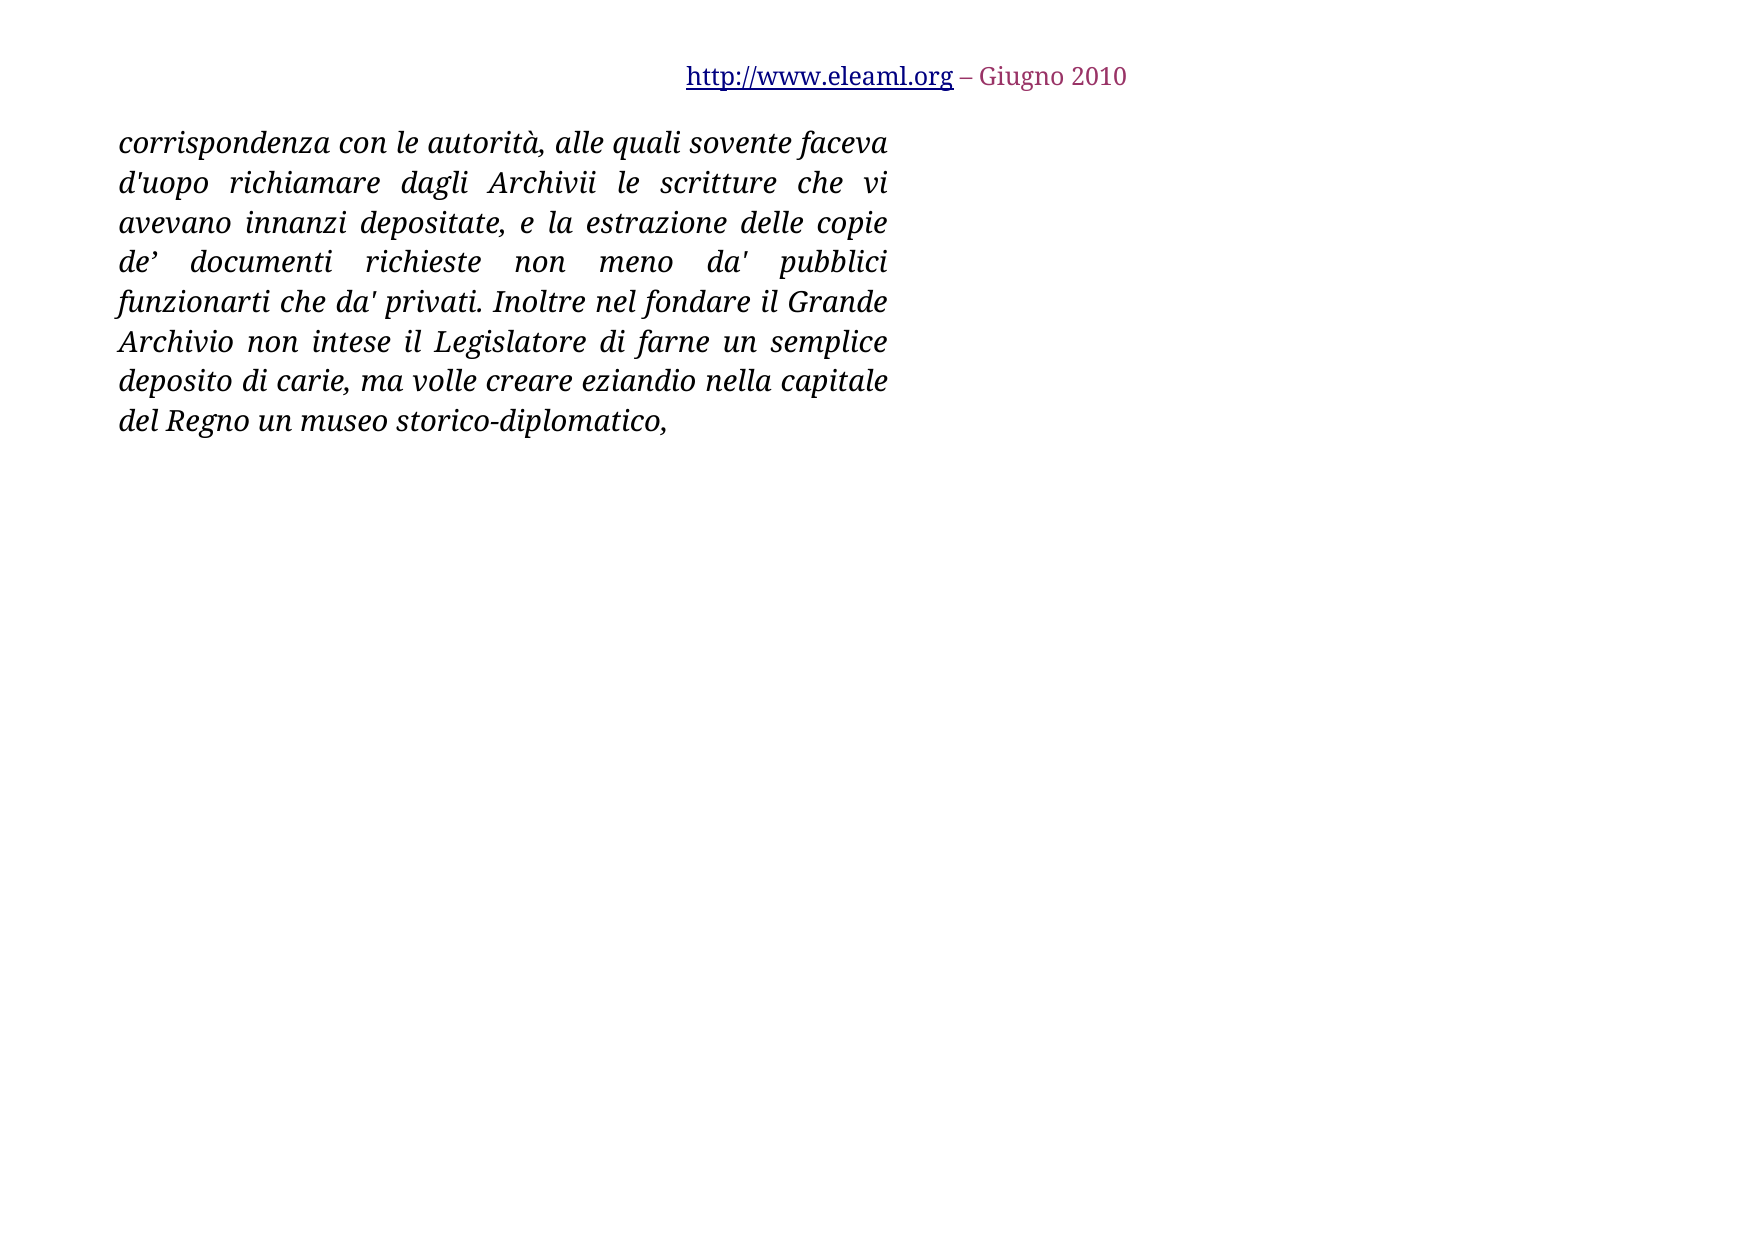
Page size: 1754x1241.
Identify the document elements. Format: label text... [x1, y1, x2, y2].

text corrispondenza con le autorità, alle quali sovente faceva d'uopo richiamare dagli Archivii le scritture che vi avevano innanzi depositate, e la estrazione delle copie de’ documenti richieste non meno da' pubblici funzionarti che da' privati. Inoltre nel fondare il Grande Archivio non intese il Legislatore di farne un semplice deposito di carie, ma volle creare eziandio nella capitale del Regno un museo storico-diplomatico, [118, 123, 892, 440]
